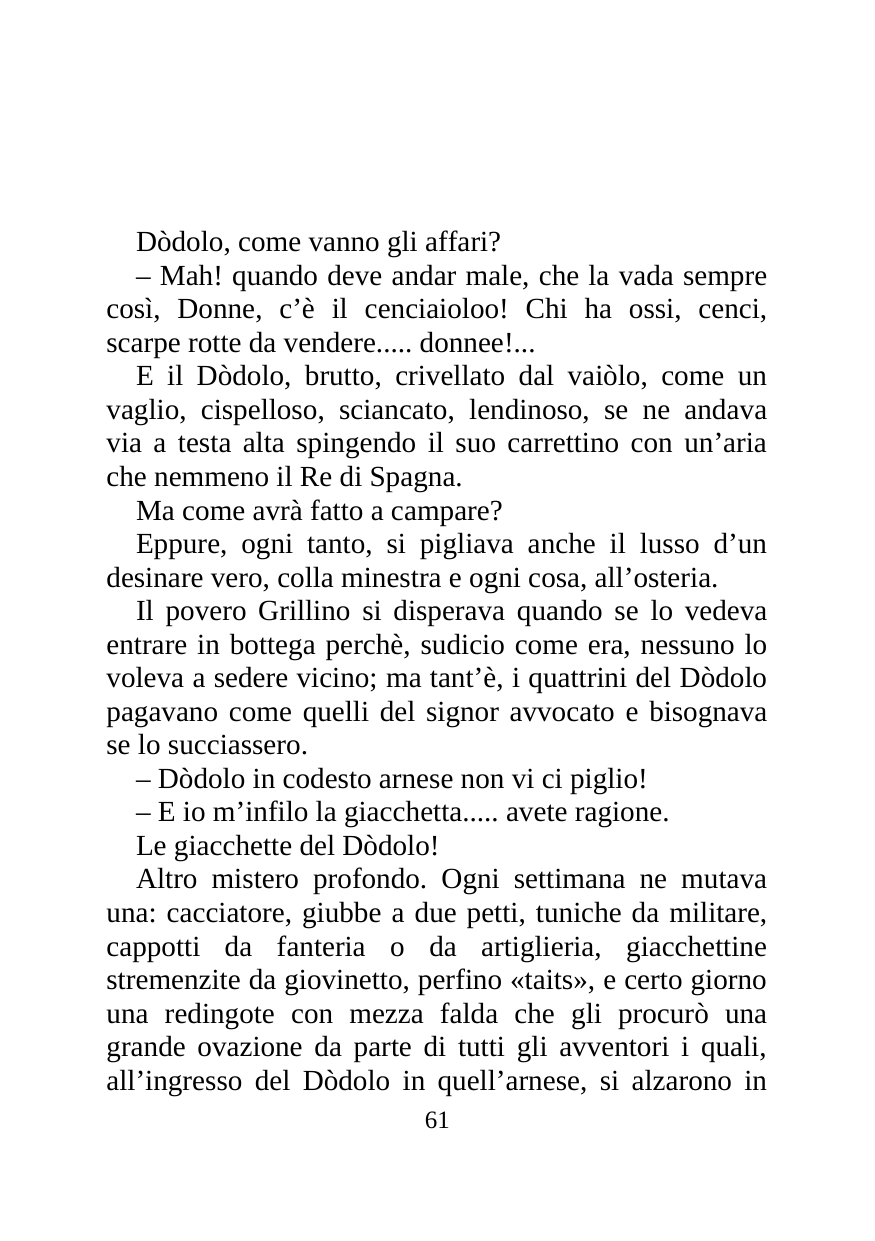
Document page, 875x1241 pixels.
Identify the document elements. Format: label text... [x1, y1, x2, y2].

text – E io m’infilo la giacchetta..... avete ragione. [106, 794, 768, 828]
text Eppure, ogni tanto, si pigliava anche il lusso d’un desinare vero, colla minestra e ogni cosa, all’osteria. [106, 526, 768, 593]
text Il povero Grillino si disperava quando se lo vedeva entrare in bottega perchè, sudicio come era, nessuno lo voleva a sedere vicino; ma tant’è, i quattrini del Dòdolo pagavano come quelli del signor avvocato e bisognava se lo succiassero. [106, 593, 768, 761]
text – Mah! quando deve andar male, che la vada sempre così, Donne, c’è il cenciaioloo! Chi ha ossi, cenci, scarpe rotte da vendere..... donnee!... [106, 258, 768, 358]
text E il Dòdolo, brutto, crivellato dal vaiòlo, come un vaglio, cispelloso, sciancato, lendinoso, se ne andava via a testa alta spingendo il suo carrettino con un’aria che nemmeno il Re di Spagna. [106, 358, 768, 493]
text Altro mistero profondo. Ogni settimana ne mutava una: cacciatore, giubbe a due petti, tuniche da militare, cappotti da fanteria o da artiglieria, giacchettine stremenzite da giovinetto, perfino «taits», e certo giorno una redingote con mezza falda che gli procurò una grande ovazione da parte di tutti gli avventori i quali, all’ingresso del Dòdolo in quell’arnese, si alzarono in [106, 862, 768, 1096]
text Dòdolo, come vanno gli affari? [106, 224, 768, 258]
text – Dòdolo in codesto arnese non vi ci piglio! [106, 761, 768, 794]
text Le giacchette del Dòdolo! [106, 828, 768, 862]
text Ma come avrà fatto a campare? [106, 493, 768, 526]
